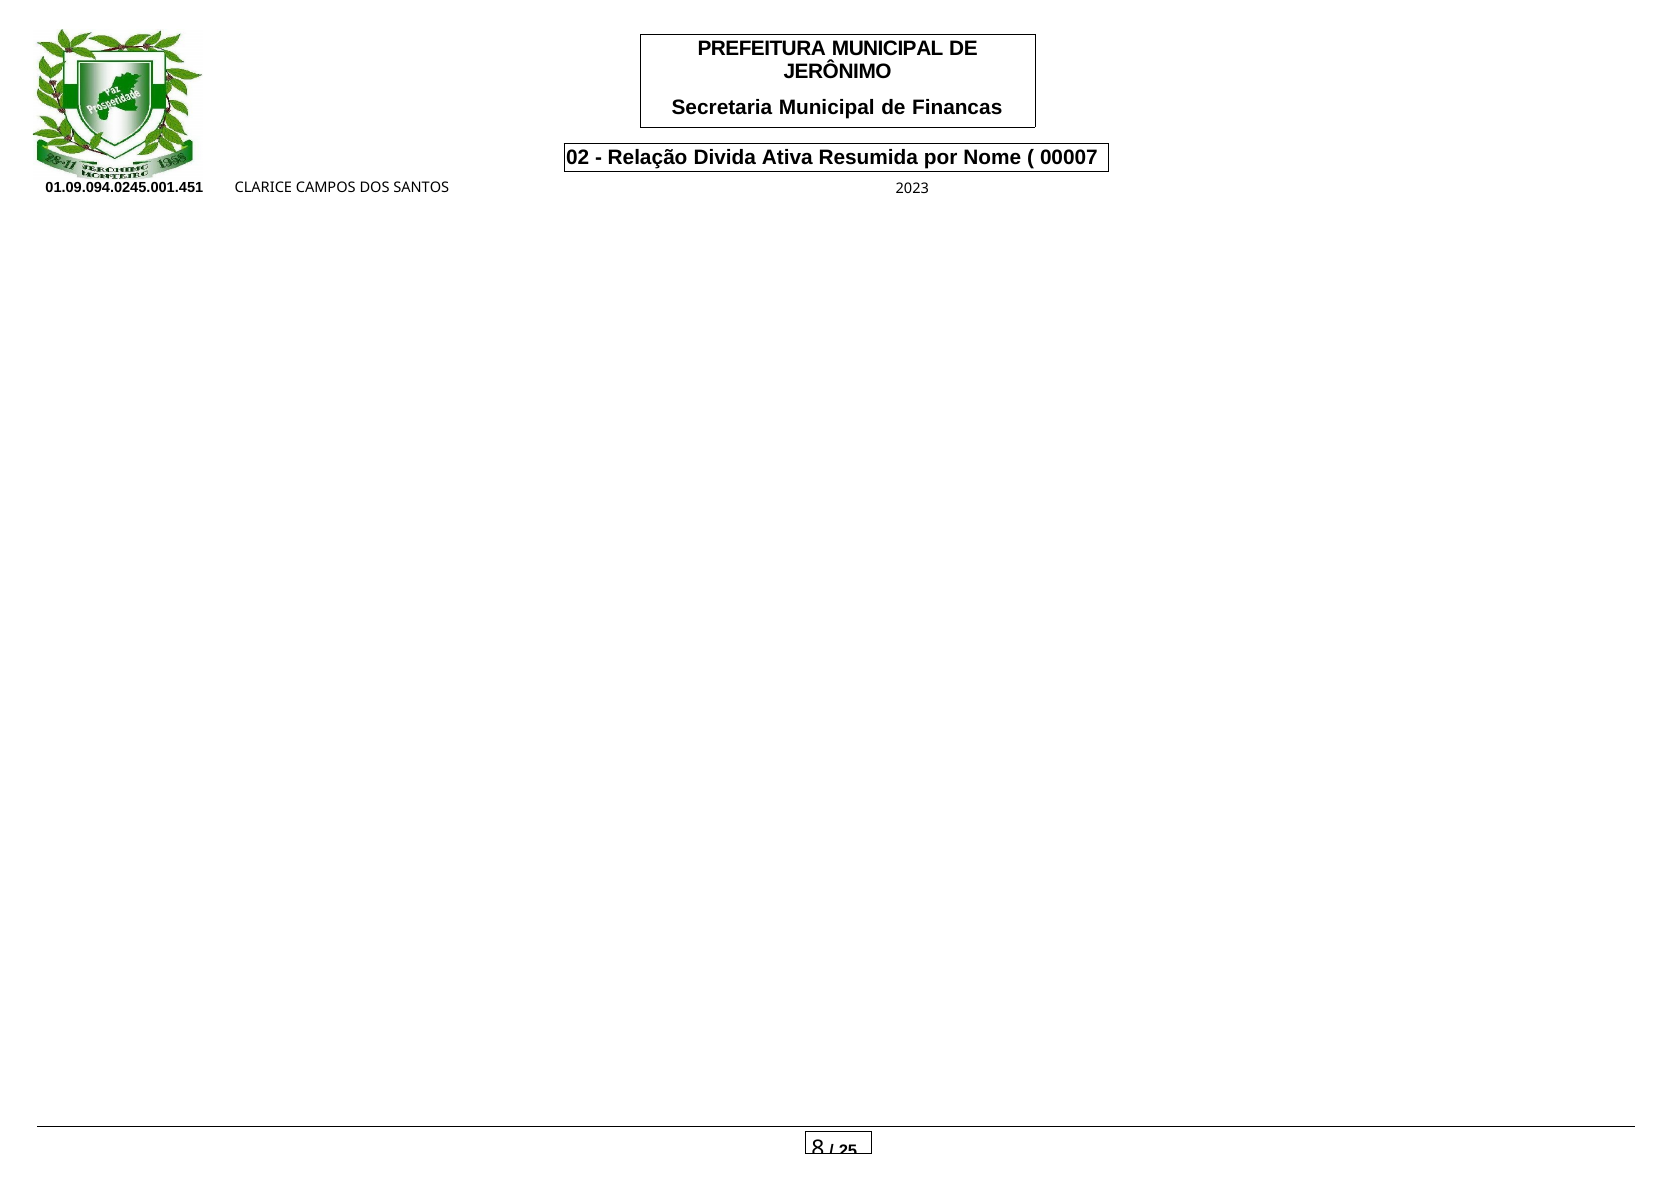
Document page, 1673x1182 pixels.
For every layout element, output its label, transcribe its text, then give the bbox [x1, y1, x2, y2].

table_cell 2023 [772, 179, 951, 198]
table_cell [1270, 179, 1399, 198]
table_cell [1052, 179, 1167, 198]
table_cell [1167, 179, 1270, 198]
table_cell [951, 179, 1052, 198]
table_cell CLARICE CAMPOS DOS SANTOS [216, 179, 772, 198]
table_cell [1400, 179, 1641, 198]
table_cell 01.09.094.0245.001.451 [39, 179, 216, 198]
